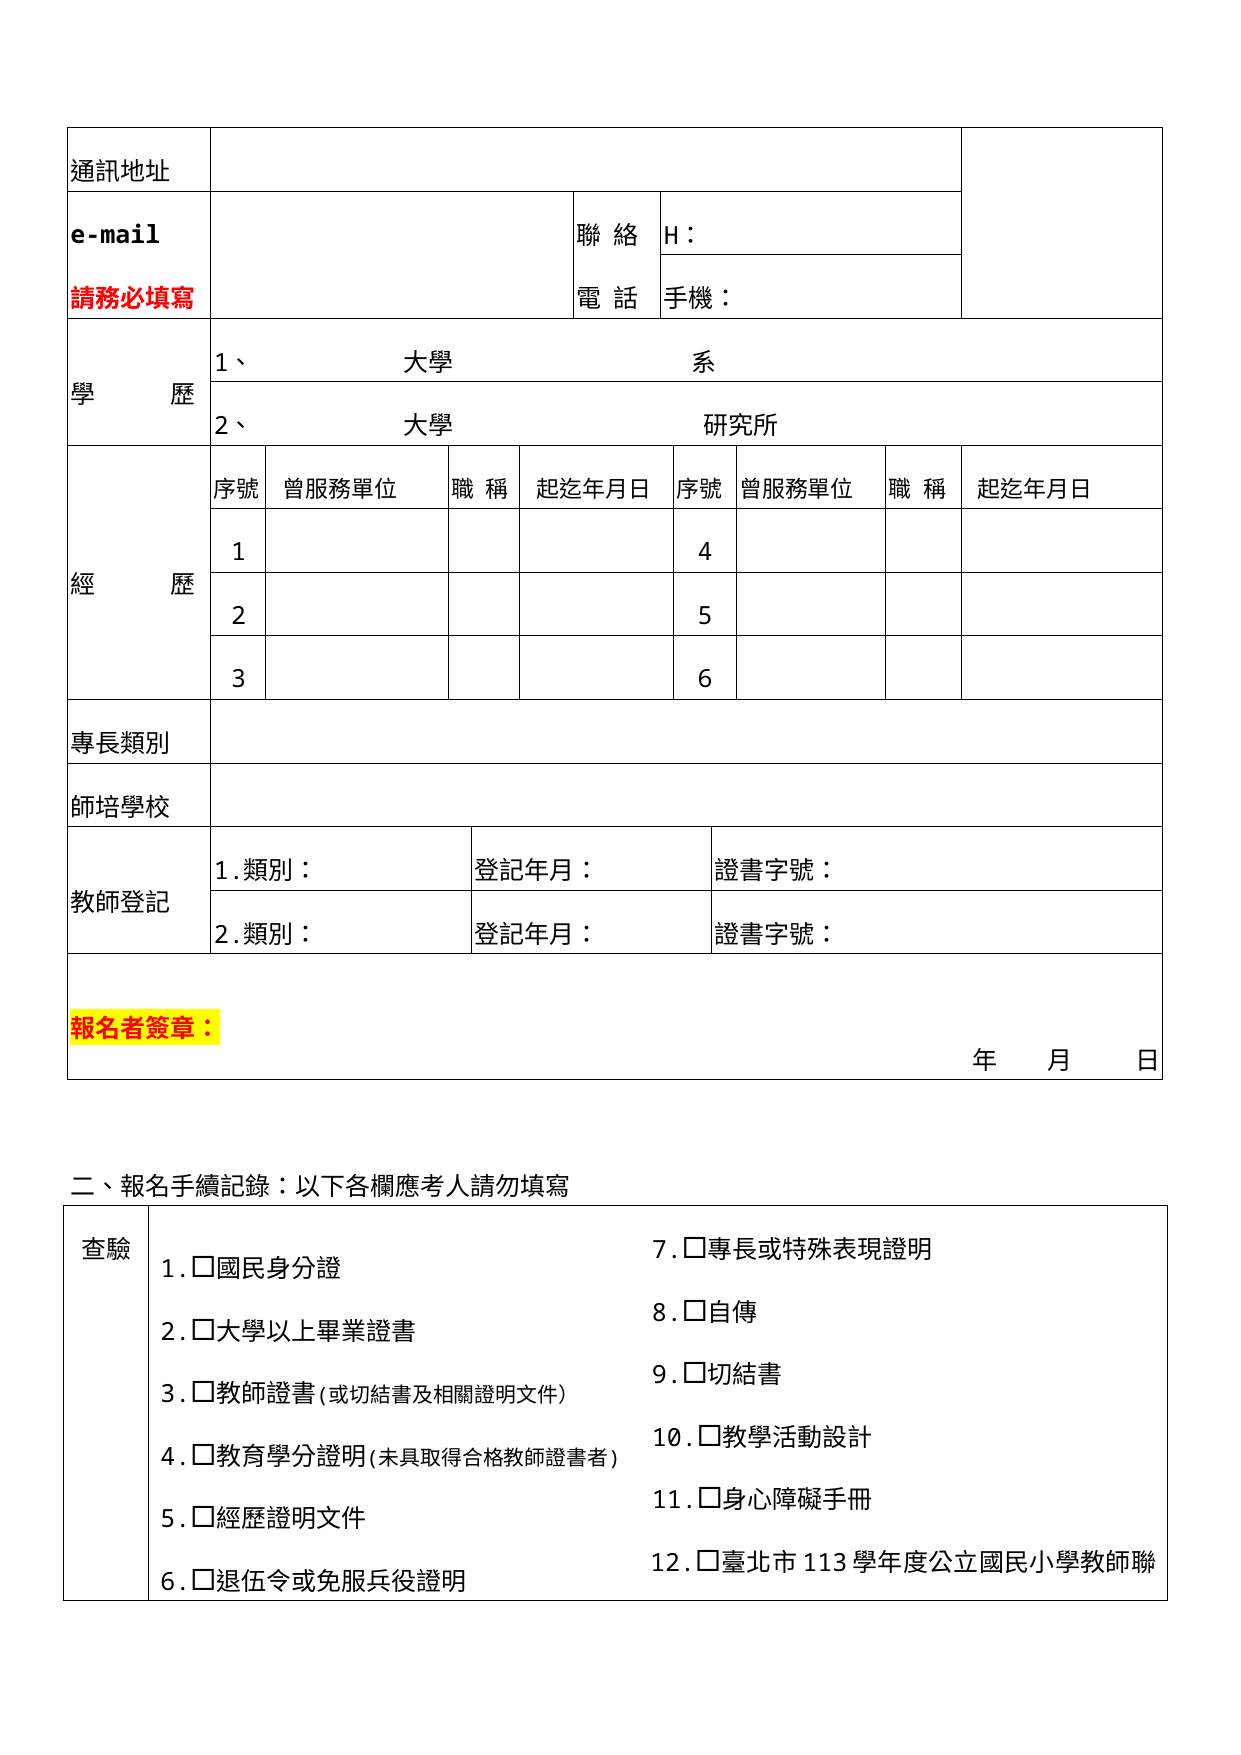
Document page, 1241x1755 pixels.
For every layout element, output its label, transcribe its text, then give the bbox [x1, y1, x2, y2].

table_cell 序號 [674, 446, 736, 508]
table_cell [63, 826, 67, 889]
table_cell 經 歷 [68, 446, 210, 699]
table_cell 曾服務單位 [266, 446, 448, 508]
table_header [962, 128, 1162, 318]
table_cell [63, 381, 67, 445]
table_cell 聯 絡 電 話 [574, 192, 660, 318]
table_cell 4 [674, 509, 736, 572]
table_cell [1163, 1079, 1167, 1205]
table_cell 7.專長或特殊表現證明 8.自傳 9.切結書 10.教學活動設計 11.身心障礙手冊 12.臺北市113學年度公立國民小學教師聯 [639, 1206, 1167, 1600]
table_cell 教師登記 [68, 827, 210, 953]
table_cell [886, 509, 961, 572]
table_cell [1163, 318, 1167, 381]
table_cell [63, 890, 67, 953]
table_cell [63, 699, 67, 762]
table_cell [449, 573, 519, 635]
table_cell [1163, 826, 1167, 889]
table_cell 2 [211, 573, 265, 635]
table_cell 1、 大學 系 [211, 319, 1162, 381]
table_cell [886, 573, 961, 635]
table_cell 2、 大學 研究所 [211, 382, 1162, 445]
table_cell [737, 573, 885, 635]
table_cell 查驗 [64, 1206, 148, 1600]
table_cell [1163, 127, 1167, 191]
table_cell [1163, 763, 1167, 826]
table_cell [520, 509, 673, 572]
table_cell 1 [211, 509, 265, 572]
table_cell [1163, 381, 1167, 445]
table_cell e-mail 請務必填寫 [68, 192, 210, 318]
table_cell [962, 573, 1162, 635]
table_cell [63, 318, 67, 381]
table_cell 登記年月： [472, 891, 711, 953]
table_cell 2.類別： [211, 891, 471, 953]
table_cell 報名者簽章： [68, 954, 796, 1079]
table_cell 二、報名手續記錄：以下各欄應考人請勿填寫 [67, 1080, 1163, 1205]
table_cell [266, 509, 448, 572]
table_cell [520, 573, 673, 635]
table_cell [1163, 699, 1167, 762]
table_cell [886, 636, 961, 699]
table_cell 序號 [211, 446, 265, 508]
table_cell 專長類別 [68, 700, 210, 762]
table_cell [63, 445, 67, 508]
table_cell [1163, 508, 1167, 572]
table_cell [449, 509, 519, 572]
table_cell 1.類別： [211, 827, 471, 889]
table_cell [211, 192, 573, 318]
table_cell [266, 636, 448, 699]
table_cell 起迄年月日 [962, 446, 1162, 508]
table_cell [63, 254, 67, 318]
table_cell [63, 508, 67, 572]
table_cell [1163, 953, 1167, 1079]
table_cell [63, 953, 67, 1079]
table_cell [63, 763, 67, 826]
table_cell 通訊地址 [68, 128, 210, 191]
table_cell 手機： [661, 255, 961, 318]
table_cell [962, 509, 1162, 572]
table_cell 證書字號： [712, 891, 1162, 953]
table_cell [1163, 191, 1167, 254]
table_cell [266, 573, 448, 635]
table_cell 證書字號： [712, 827, 1162, 889]
table_cell 1.國民身分證 2.大學以上畢業證書 3.教師證書(或切結書及相關證明文件） 4.教育學分證明(未具取得合格教師證書者) 5.經歷證明文件 6.退伍令或免服兵役證明 [149, 1206, 639, 1600]
table_cell [211, 128, 961, 191]
table_cell 職 稱 [886, 446, 961, 508]
table_cell [962, 636, 1162, 699]
table_cell 起迄年月日 [520, 446, 673, 508]
table_cell [63, 1079, 67, 1205]
table_cell 師培學校 [68, 764, 210, 826]
table_cell [211, 700, 1162, 762]
table_cell 年 月 日 [796, 954, 1162, 1079]
table_cell [737, 509, 885, 572]
table_cell 3 [211, 636, 265, 699]
table_cell H： [661, 192, 961, 254]
table_cell [63, 127, 67, 191]
table_cell 職 稱 [449, 446, 519, 508]
table_cell [1163, 635, 1167, 699]
table_cell [520, 636, 673, 699]
table_cell [63, 191, 67, 254]
table_cell [449, 636, 519, 699]
table_cell 學 歷 [68, 319, 210, 445]
table_cell [1163, 572, 1167, 635]
table_cell 5 [674, 573, 736, 635]
table_cell 登記年月： [472, 827, 711, 889]
table_cell [63, 635, 67, 699]
table_cell [211, 764, 1162, 826]
table_cell [63, 572, 67, 635]
table_cell [1163, 254, 1167, 318]
table_cell [1163, 890, 1167, 953]
table_cell [1163, 445, 1167, 508]
table_cell [737, 636, 885, 699]
table_cell 曾服務單位 [737, 446, 885, 508]
table_cell 6 [674, 636, 736, 699]
